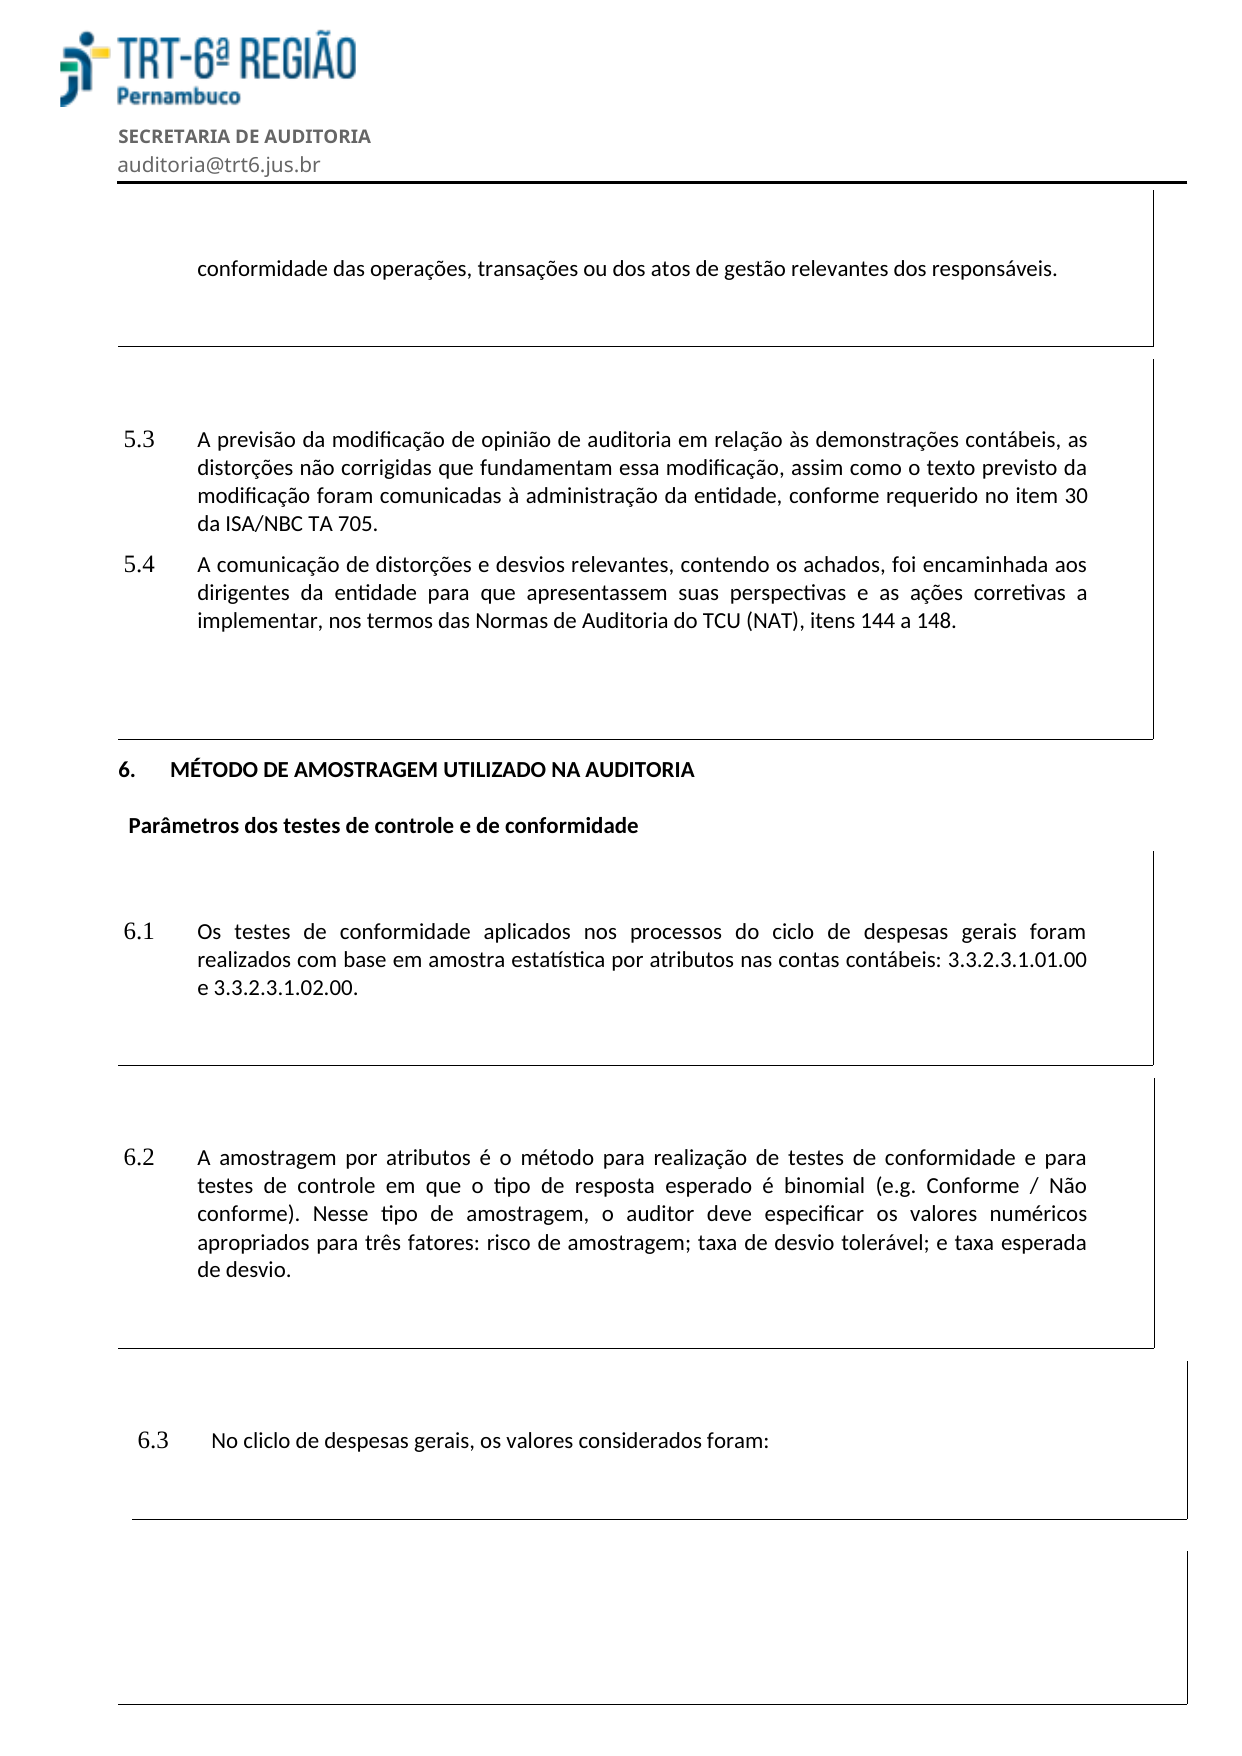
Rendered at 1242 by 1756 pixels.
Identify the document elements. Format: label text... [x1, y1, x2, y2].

list No cliclo de despesas gerais, os valores considerados foram: [132, 1361, 1187, 1519]
list Os testes de conformidade aplicados nos processos do ciclo de despesas gerais foram realizados com base em amostra estatística por atributos nas contas contábeis: 3.3.2.3.1.01.00 e 3.3.2.3.1.02.00. [118, 851, 1153, 1065]
list A previsão da modificação de opinião de auditoria em relação às demonstrações contábeis, as distorções não corrigidas que fundamentam essa modificação, assim como o texto previsto da modificação foram comunicadas à administração da entidade, conforme requerido no item 30 da ISA/NBC TA 705. [118, 359, 1153, 485]
list A amostragem por atributos é o método para realização de testes de conformidade e para testes de controle em que o tipo de resposta esperado é binomial (e.g. Conforme / Não conforme). Nesse tipo de amostragem, o auditor deve especificar os valores numéricos apropriados para três fatores: risco de amostragem; taxa de desvio tolerável; e taxa esperada de desvio. [118, 1078, 1154, 1348]
subtitle Parâmetros dos testes de controle e de conformidade [118, 811, 879, 839]
subtitle 6. MÉTODO DE AMOSTRAGEM UTILIZADO NA AUDITORIA [118, 756, 879, 783]
list A comunicação de distorções e desvios relevantes, contendo os achados, foi encaminhada aos dirigentes da entidade para que apresentassem suas perspectivas e as ações corretivas a implementar, nos termos das Normas de Auditoria do TCU (NAT), itens 144 a 148. [118, 485, 1153, 634]
list conformidade das operações, transações ou dos atos de gestão relevantes dos responsáveis. [118, 189, 1153, 346]
